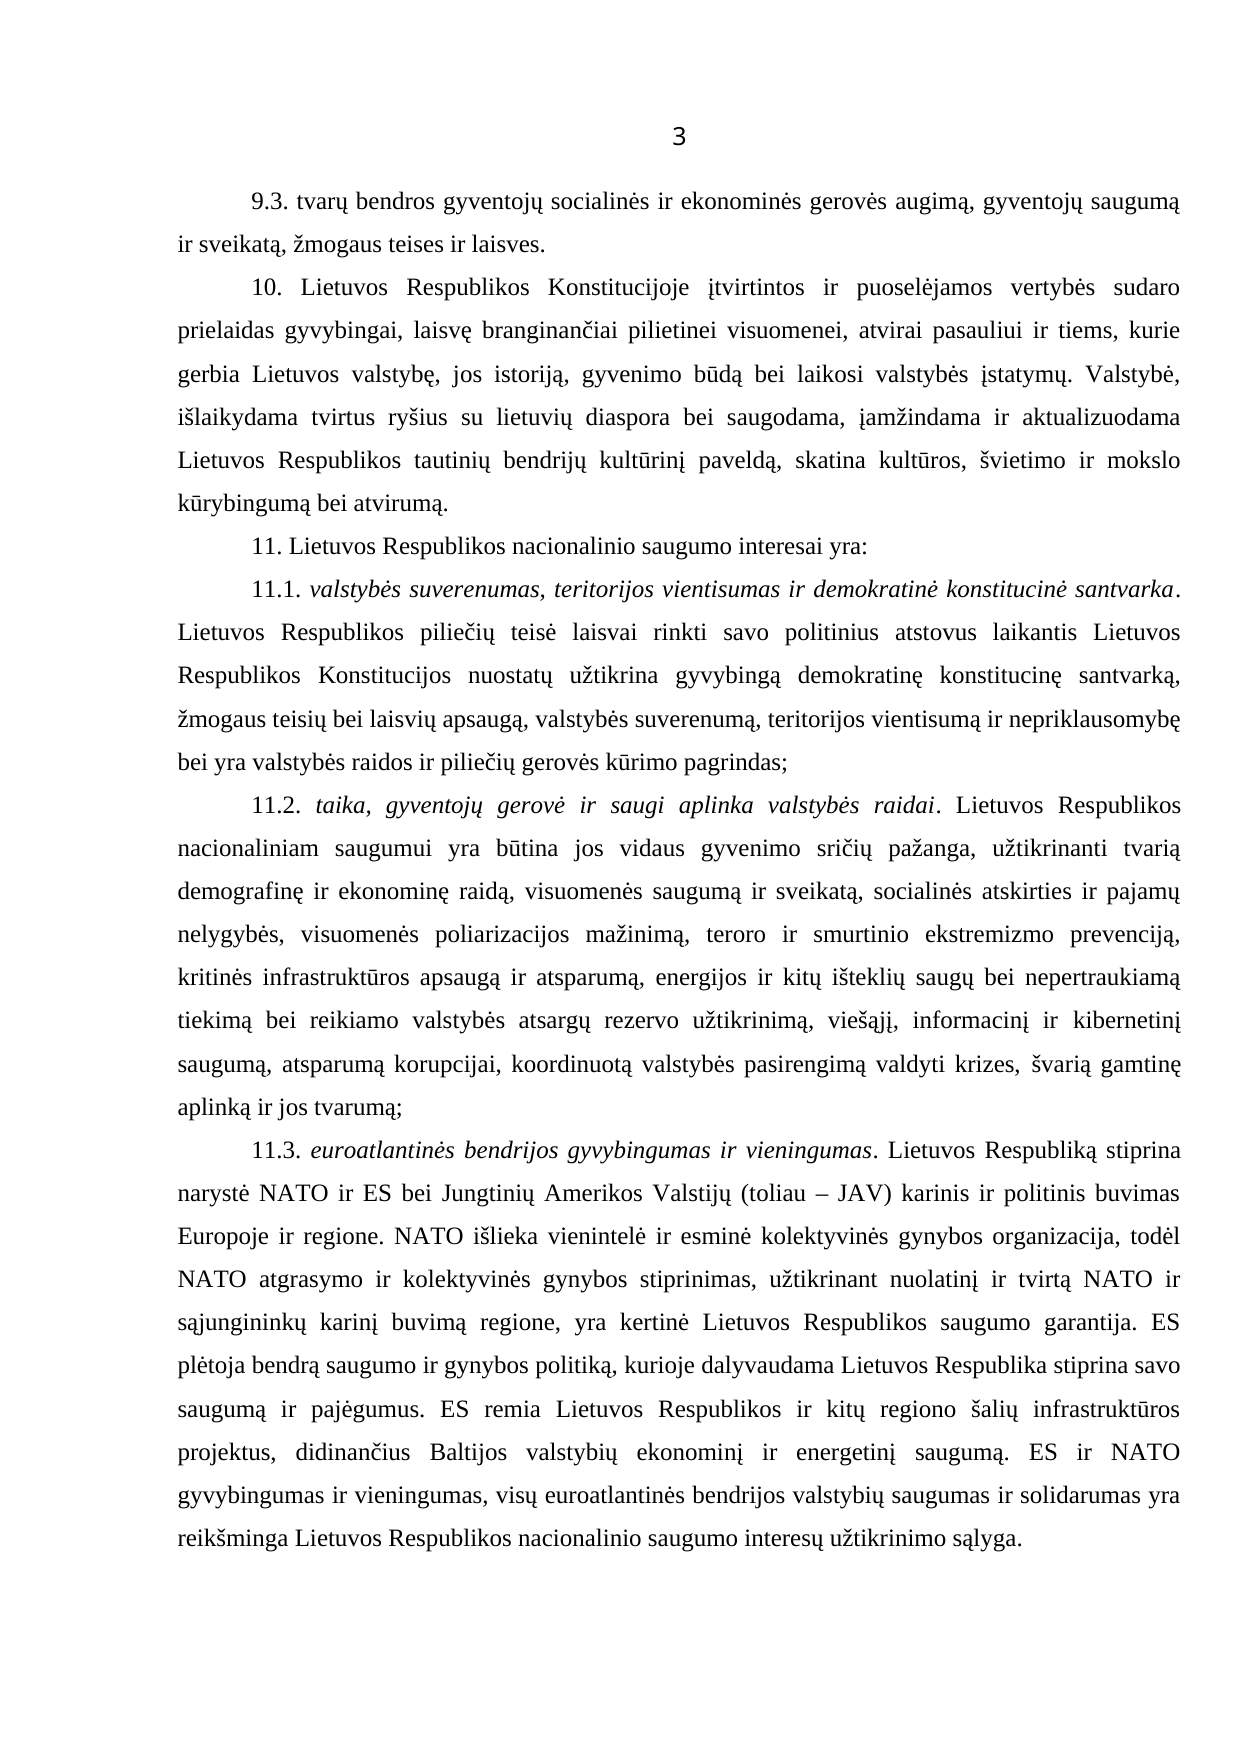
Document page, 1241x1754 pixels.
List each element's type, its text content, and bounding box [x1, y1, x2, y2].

text 11. Lietuvos Respublikos nacionalinio saugumo interesai yra: [177, 531, 1181, 560]
text 10. Lietuvos Respublikos Konstitucijoje įtvirtintos ir puoselėjamos vertybės sudaro prielaidas gyvybingai, laisvę branginančiai pilietinei visuomenei, atvirai pasauliui ir tiems, kurie gerbia Lietuvos valstybę, jos istoriją, gyvenimo būdą bei laikosi valstybės įstatymų. Valstybė, išlaikydama tvirtus ryšius su lietuvių diaspora bei saugodama, įamžindama ir aktualizuodama Lietuvos Respublikos tautinių bendrijų kultūrinį paveldą, skatina kultūros, švietimo ir mokslo kūrybingumą bei atvirumą. [177, 272, 1181, 517]
text 11.3. euroatlantinės bendrijos gyvybingumas ir vieningumas. Lietuvos Respubliką stiprina narystė NATO ir ES bei Jungtinių Amerikos Valstijų (toliau – JAV) karinis ir politinis buvimas Europoje ir regione. NATO išlieka vienintelė ir esminė kolektyvinės gynybos organizacija, todėl NATO atgrasymo ir kolektyvinės gynybos stiprinimas, užtikrinant nuolatinį ir tvirtą NATO ir sąjungininkų karinį buvimą regione, yra kertinė Lietuvos Respublikos saugumo garantija. ES plėtoja bendrą saugumo ir gynybos politiką, kurioje dalyvaudama Lietuvos Respublika stiprina savo saugumą ir pajėgumus. ES remia Lietuvos Respublikos ir kitų regiono šalių infrastruktūros projektus, didinančius Baltijos valstybių ekonominį ir energetinį saugumą. ES ir NATO gyvybingumas ir vieningumas, visų euroatlantinės bendrijos valstybių saugumas ir solidarumas yra reikšminga Lietuvos Respublikos nacionalinio saugumo interesų užtikrinimo sąlyga. [177, 1135, 1181, 1552]
text 11.2. taika, gyventojų gerovė ir saugi aplinka valstybės raidai. Lietuvos Respublikos nacionaliniam saugumui yra būtina jos vidaus gyvenimo sričių pažanga, užtikrinanti tvarią demografinę ir ekonominę raidą, visuomenės saugumą ir sveikatą, socialinės atskirties ir pajamų nelygybės, visuomenės poliarizacijos mažinimą, teroro ir smurtinio ekstremizmo prevenciją, kritinės infrastruktūros apsaugą ir atsparumą, energijos ir kitų išteklių saugų bei nepertraukiamą tiekimą bei reikiamo valstybės atsargų rezervo užtikrinimą, viešąjį, informacinį ir kibernetinį saugumą, atsparumą korupcijai, koordinuotą valstybės pasirengimą valdyti krizes, švarią gamtinę aplinką ir jos tvarumą; [177, 790, 1181, 1121]
text 9.3. tvarų bendros gyventojų socialinės ir ekonominės gerovės augimą, gyventojų saugumą ir sveikatą, žmogaus teises ir laisves. [177, 186, 1181, 258]
text 11.1. valstybės suverenumas, teritorijos vientisumas ir demokratinė konstitucinė santvarka. Lietuvos Respublikos piliečių teisė laisvai rinkti savo politinius atstovus laikantis Lietuvos Respublikos Konstitucijos nuostatų užtikrina gyvybingą demokratinę konstitucinę santvarką, žmogaus teisių bei laisvių apsaugą, valstybės suverenumą, teritorijos vientisumą ir nepriklausomybę bei yra valstybės raidos ir piliečių gerovės kūrimo pagrindas; [177, 574, 1181, 776]
